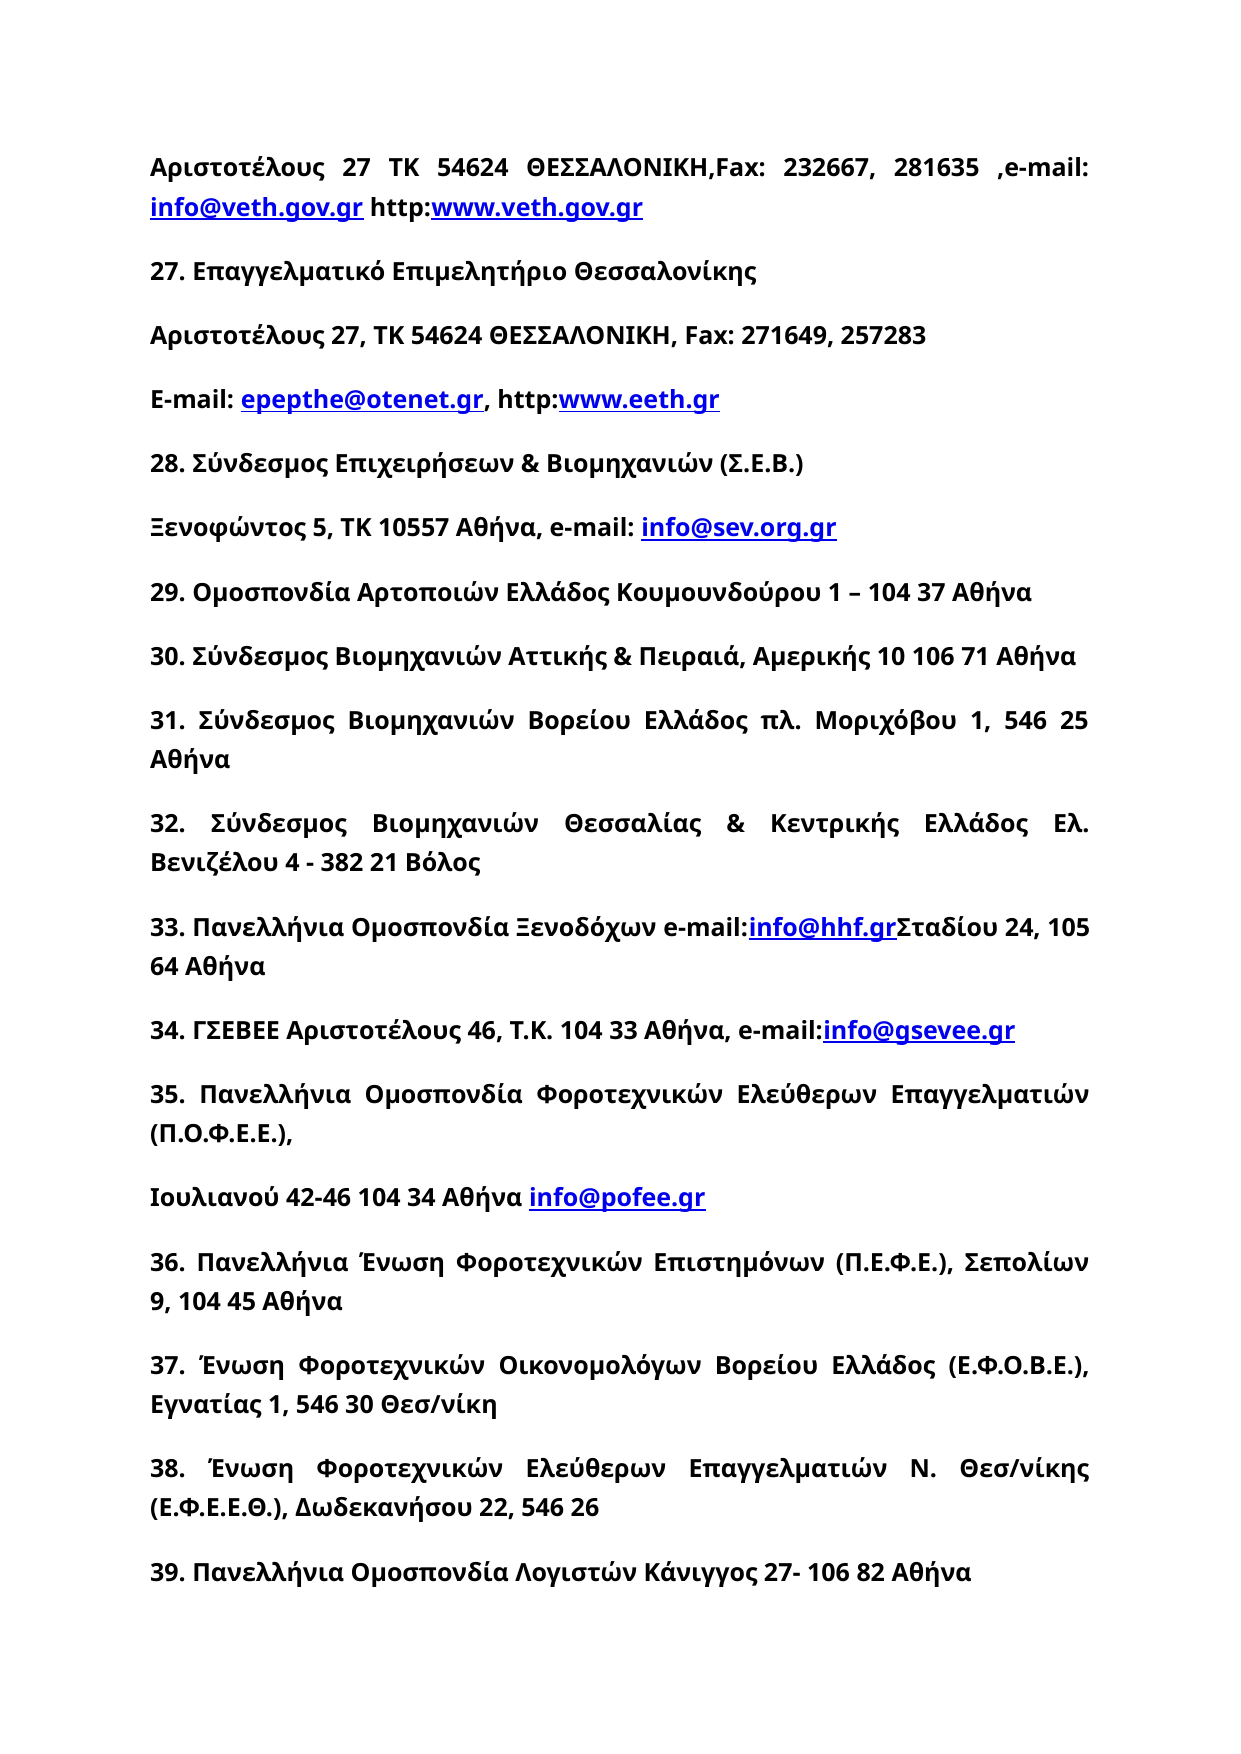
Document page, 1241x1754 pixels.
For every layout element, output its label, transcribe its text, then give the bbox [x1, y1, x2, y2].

text 35. Πανελλήνια Ομοσπονδία Φοροτεχνικών Ελεύθερων Επαγγελματιών (Π.Ο.Φ.Ε.Ε.), [150, 1077, 1090, 1150]
text 34. ΓΣΕΒΕΕ Αριστοτέλους 46, Τ.Κ. 104 33 Αθήνα, e-mail:info@gsevee.gr [150, 1012, 1090, 1047]
text Ιουλιανού 42-46 104 34 Αθήνα info@pofee.gr [150, 1180, 1090, 1214]
text 37. Ένωση Φοροτεχνικών Οικονομολόγων Βορείου Ελλάδος (Ε.Φ.Ο.Β.Ε.), Εγνατίας 1, 546 30 Θεσ/νίκη [150, 1347, 1090, 1421]
text 27. Επαγγελματικό Επιμελητήριο Θεσσαλονίκης [150, 253, 1090, 287]
text 36. Πανελλήνια Ένωση Φοροτεχνικών Επιστημόνων (Π.Ε.Φ.Ε.), Σεπολίων 9, 104 45 Αθήνα [150, 1244, 1090, 1317]
text Ξενοφώντος 5, ΤΚ 10557 Αθήνα, e-mail: info@sev.org.gr [150, 510, 1090, 544]
text 32. Σύνδεσμος Βιομηχανιών Θεσσαλίας & Κεντρικής Ελλάδος Ελ. Βενιζέλου 4 - 382 21 Βόλος [150, 806, 1090, 879]
text 39. Πανελλήνια Ομοσπονδία Λογιστών Κάνιγγος 27- 106 82 Αθήνα [150, 1554, 1090, 1588]
text 33. Πανελλήνια Ομοσπονδία Ξενοδόχων e-mail:info@hhf.grΣταδίου 24, 105 64 Αθήνα [150, 909, 1090, 982]
text 31. Σύνδεσμος Βιομηχανιών Βορείου Ελλάδος πλ. Μοριχόβου 1, 546 25 Αθήνα [150, 702, 1090, 776]
text 28. Σύνδεσμος Επιχειρήσεων & Βιομηχανιών (Σ.Ε.Β.) [150, 446, 1090, 480]
text E-mail: epepthe@otenet.gr, http:www.eeth.gr [150, 382, 1090, 416]
text Αριστοτέλους 27 ΤΚ 54624 ΘΕΣΣΑΛΟΝΙΚΗ,Fax: 232667, 281635 ,e-mail: info@veth.gov.gr http:www.veth.gov.gr [150, 150, 1090, 223]
text 30. Σύνδεσμος Βιομηχανιών Αττικής & Πειραιά, Αμερικής 10 106 71 Αθήνα [150, 638, 1090, 672]
text 38. Ένωση Φοροτεχνικών Ελεύθερων Επαγγελματιών Ν. Θεσ/νίκης (Ε.Φ.Ε.Ε.Θ.), Δωδεκανήσου 22, 546 26 [150, 1451, 1090, 1524]
text 29. Ομοσπονδία Αρτοποιών Ελλάδος Κουμουνδούρου 1 – 104 37 Αθήνα [150, 574, 1090, 608]
text Αριστοτέλους 27, ΤΚ 54624 ΘΕΣΣΑΛΟΝΙΚΗ, Fax: 271649, 257283 [150, 317, 1090, 352]
